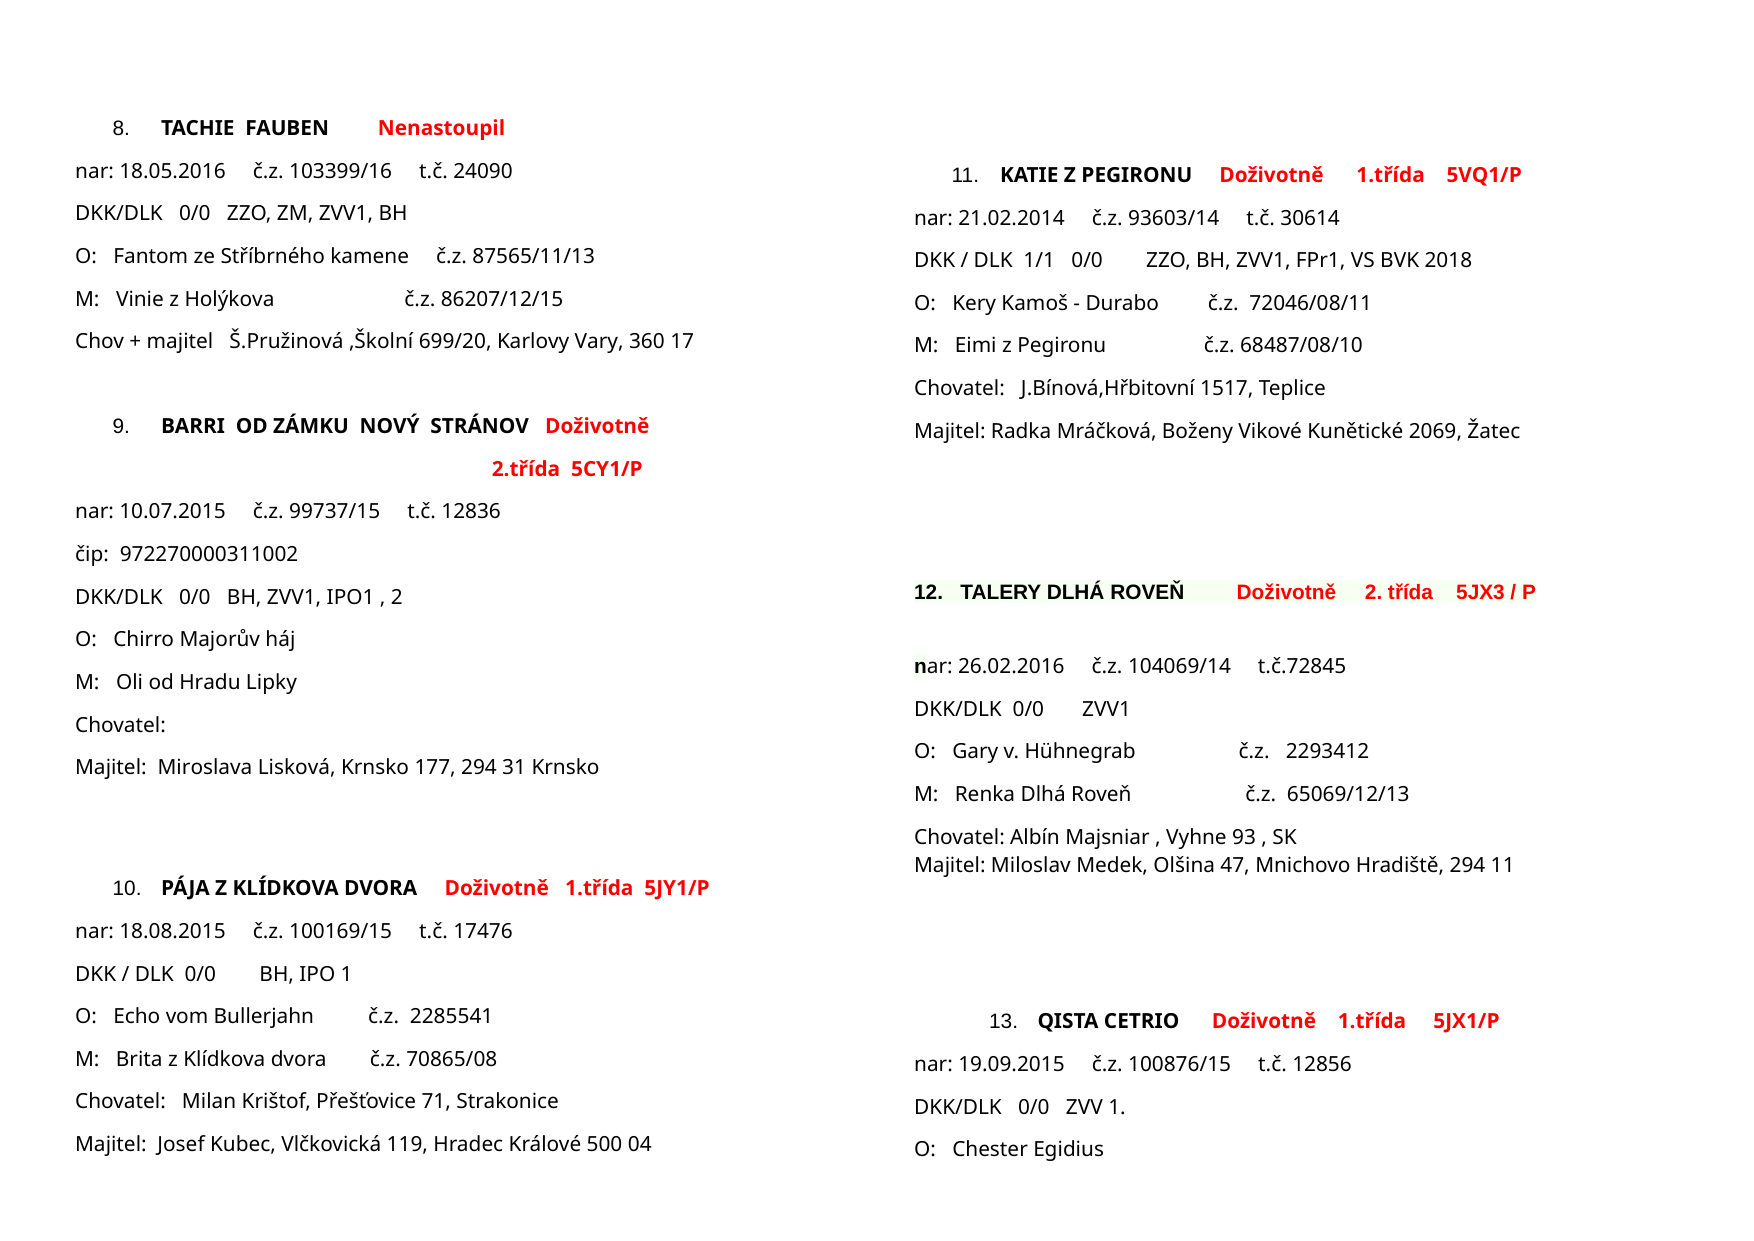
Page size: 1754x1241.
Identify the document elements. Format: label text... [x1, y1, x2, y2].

text 2.třída 5CY1/P [112, 454, 840, 482]
list KATIE Z PEGIRONU Doživotně 1.třída 5VQ1/P [951, 160, 1679, 189]
text DKK/DLK 0/0 ZVV 1. [914, 1092, 1679, 1120]
list BARRI OD ZÁMKU NOVÝ STRÁNOV Doživotně [112, 411, 840, 440]
text M: Renka Dlhá Roveň č.z. 65069/12/13 [914, 779, 1679, 808]
text nar: 18.05.2016 č.z. 103399/16 t.č. 24090 [75, 156, 840, 184]
text Majitel: Miroslava Lisková, Krnsko 177, 294 31 Krnsko [75, 752, 840, 781]
text nar: 18.08.2015 č.z. 100169/15 t.č. 17476 [75, 916, 840, 944]
text DKK/DLK 0/0 ZZO, ZM, ZVV1, BH [75, 198, 840, 227]
text Chovatel: Milan Krištof, Přešťovice 71, Strakonice [75, 1086, 840, 1115]
text nar: 21.02.2014 č.z. 93603/14 t.č. 30614 [914, 203, 1679, 231]
text Chovatel: [75, 710, 840, 738]
text čip: 972270000311002 [75, 539, 840, 568]
text M: Eimi z Pegironu č.z. 68487/08/10 [914, 331, 1679, 359]
text O: Kery Kamoš - Durabo č.z. 72046/08/11 [914, 288, 1679, 316]
text Chovatel: Albín Majsniar , Vyhne 93 , SK [914, 822, 1679, 850]
text O: Fantom ze Stříbrného kamene č.z. 87565/11/13 [75, 241, 840, 269]
text O: Echo vom Bullerjahn č.z. 2285541 [75, 1001, 840, 1030]
list PÁJA Z KLÍDKOVA DVORA Doživotně 1.třída 5JY1/P [112, 873, 840, 902]
text O: Gary v. Hühnegrab č.z. 2293412 [914, 737, 1679, 765]
text M: Brita z Klídkova dvora č.z. 70865/08 [75, 1044, 840, 1072]
text Majitel: Josef Kubec, Vlčkovická 119, Hradec Králové 500 04 [75, 1129, 840, 1157]
text 12. TALERY DLHÁ ROVEŇ Doživotně 2. třída 5JX3 / P [914, 579, 1679, 603]
list QISTA CETRIO Doživotně 1.třída 5JX1/P [989, 1007, 1679, 1035]
text nar: 26.02.2016 č.z. 104069/14 t.č.72845 [914, 651, 1679, 680]
list TACHIE FAUBEN Nenastoupil [112, 113, 840, 142]
text O: Chirro Majorův háj [75, 624, 840, 653]
text Chov + majitel Š.Pružinová ,Školní 699/20, Karlovy Vary, 360 17 [75, 326, 840, 355]
text DKK/DLK 0/0 BH, ZVV1, IPO1 , 2 [75, 582, 840, 610]
text Majitel: Miloslav Medek, Olšina 47, Mnichovo Hradiště, 294 11 [914, 850, 1679, 879]
text Majitel: Radka Mráčková, Boženy Vikové Kunětické 2069, Žatec [914, 416, 1679, 444]
text DKK / DLK 1/1 0/0 ZZO, BH, ZVV1, FPr1, VS BVK 2018 [914, 245, 1679, 274]
text nar: 19.09.2015 č.z. 100876/15 t.č. 12856 [914, 1049, 1679, 1078]
text DKK/DLK 0/0 ZVV1 [914, 694, 1679, 722]
text M: Oli od Hradu Lipky [75, 667, 840, 696]
text O: Chester Egidius [914, 1134, 1679, 1163]
text M: Vinie z Holýkova č.z. 86207/12/15 [75, 284, 840, 312]
text nar: 10.07.2015 č.z. 99737/15 t.č. 12836 [75, 497, 840, 525]
text Chovatel: J.Bínová,Hřbitovní 1517, Teplice [914, 373, 1679, 402]
text DKK / DLK 0/0 BH, IPO 1 [75, 959, 840, 987]
